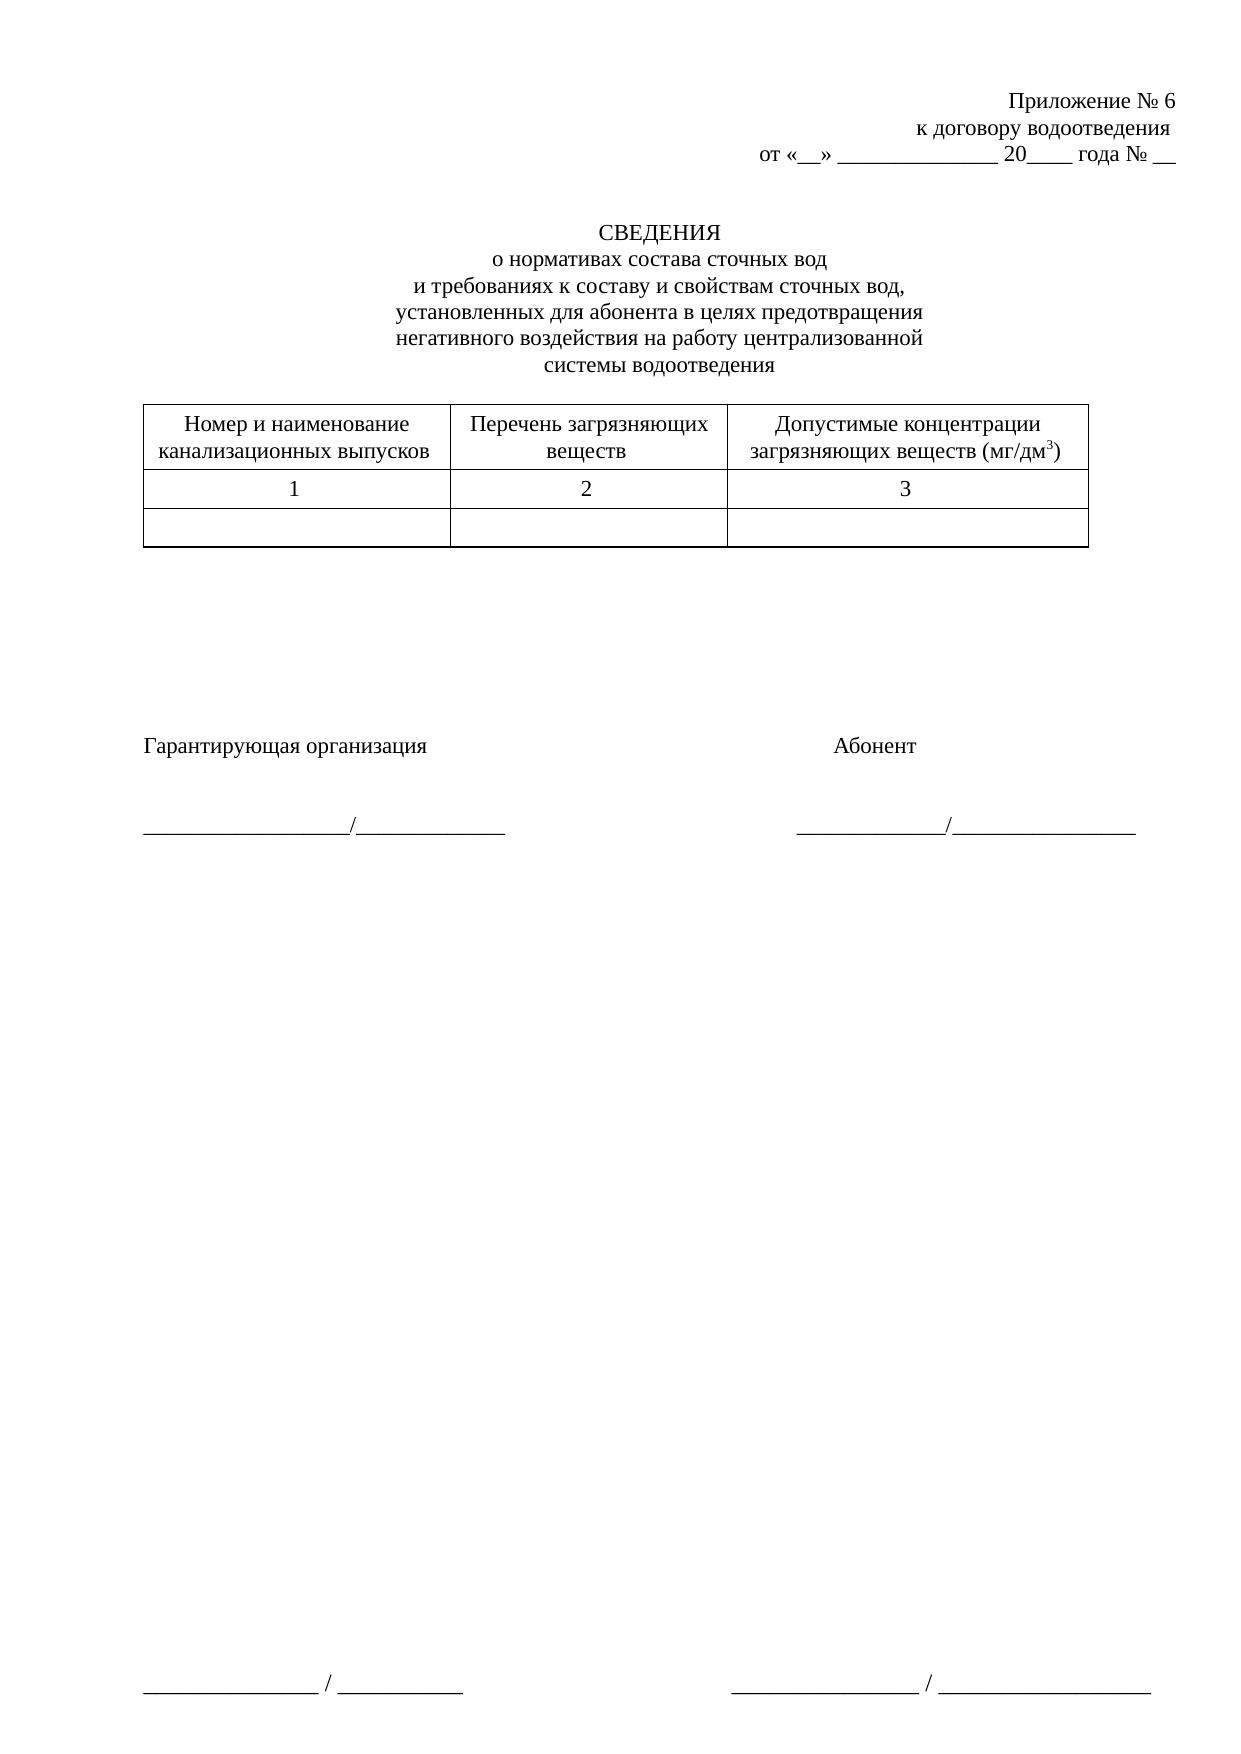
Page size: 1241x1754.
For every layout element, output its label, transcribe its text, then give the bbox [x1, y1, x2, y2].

table_cell 2 [451, 470, 727, 508]
text __________________/_____________ _____________/________________ [143, 811, 1176, 837]
table_cell [144, 509, 450, 546]
table_cell 3 [728, 470, 1088, 508]
table_header Допустимые концентрации загрязняющих веществ (мг/дм3) [728, 405, 1088, 469]
text системы водоотведения [143, 351, 1176, 377]
text Приложение № 6 [143, 87, 1176, 114]
table_header Номер и наименование канализационных выпусков [144, 405, 450, 469]
text установленных для абонента в целях предотвращения [143, 298, 1176, 324]
table_cell [728, 509, 1088, 546]
table_cell 1 [144, 470, 450, 508]
table_header Перечень загрязняющих веществ [451, 405, 727, 469]
text СВЕДЕНИЯ [143, 219, 1176, 245]
text негативного воздействия на работу централизованной [143, 324, 1176, 351]
text и требованиях к составу и свойствам сточных вод, [143, 272, 1176, 298]
text о нормативах состава сточных вод [143, 245, 1176, 272]
text от «__» ______________ 20____ года № __ [143, 140, 1176, 166]
text к договору водоотведения [143, 114, 1176, 140]
table_cell [451, 509, 727, 546]
text Гарантирующая организация Абонент [143, 732, 1176, 758]
